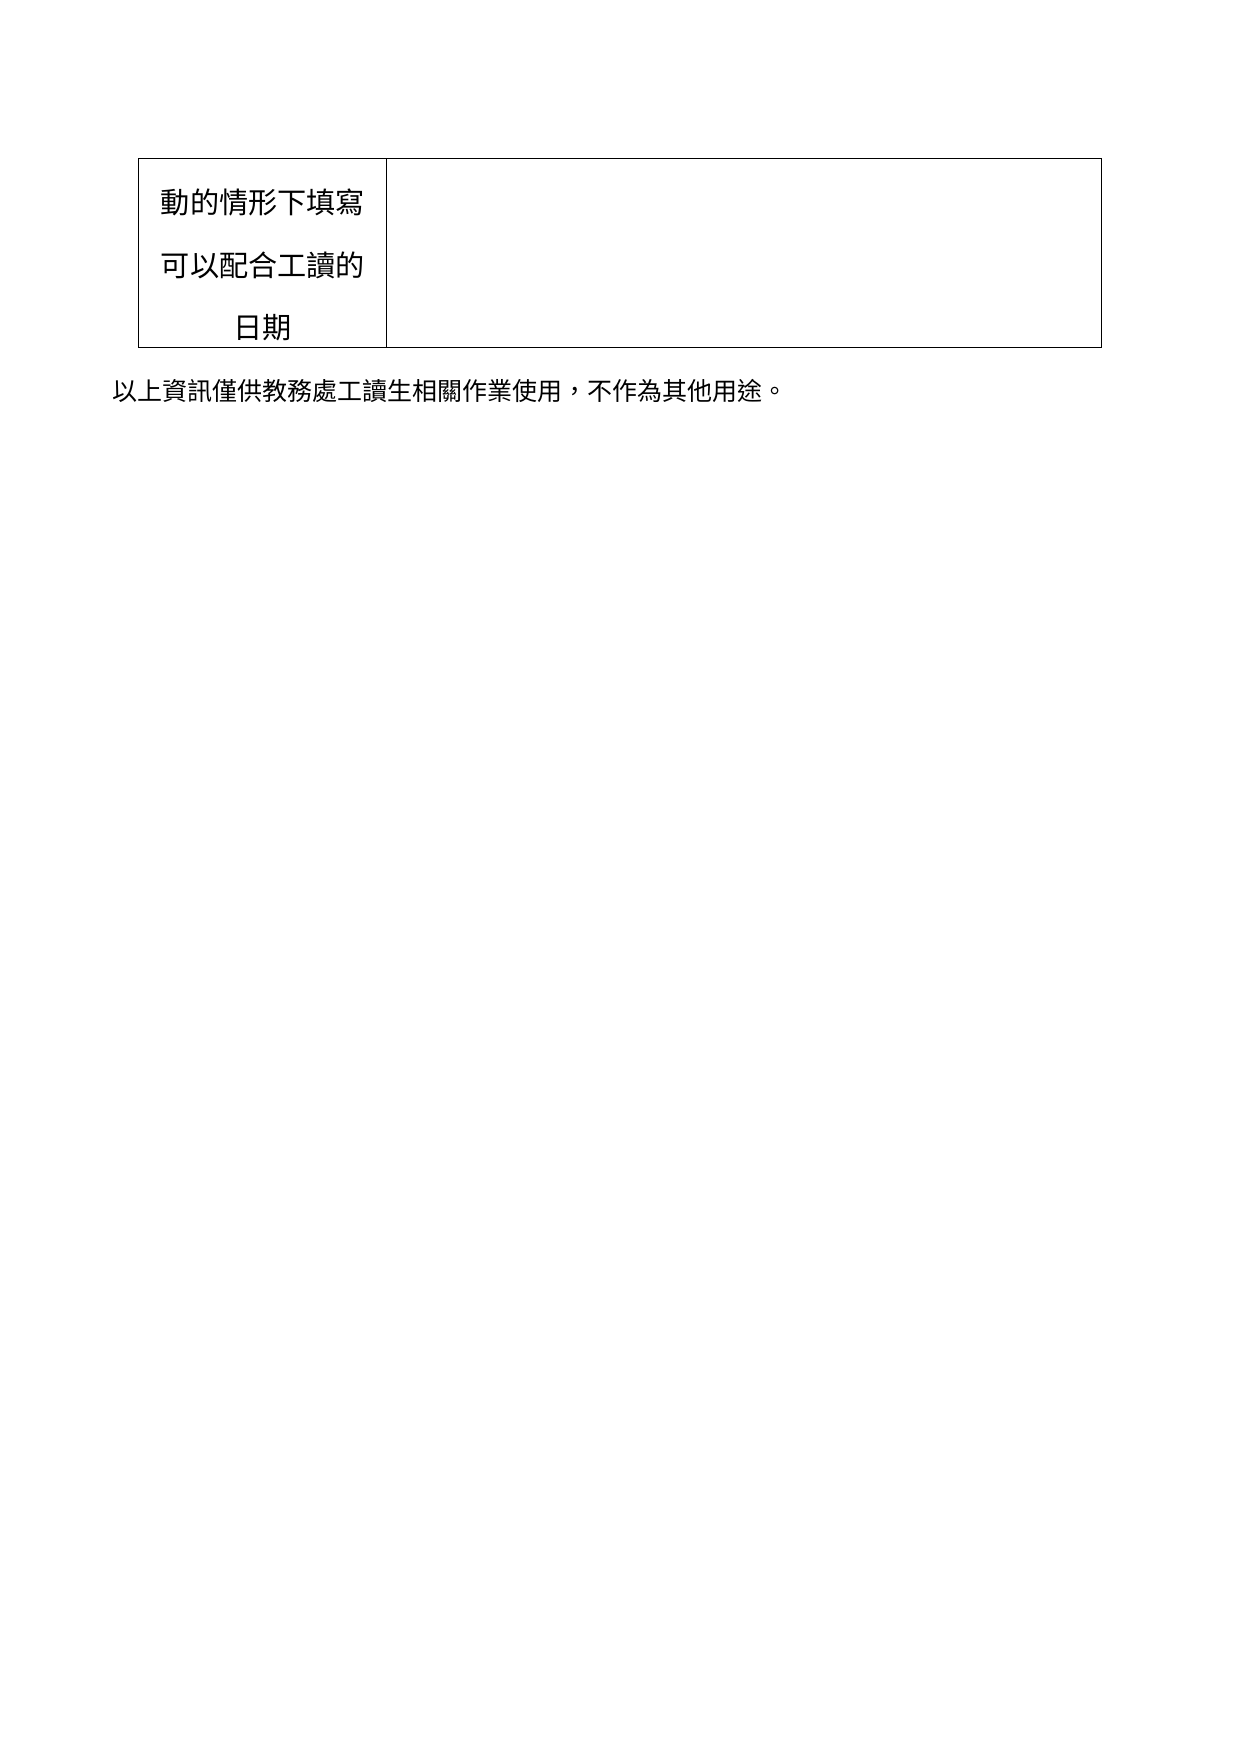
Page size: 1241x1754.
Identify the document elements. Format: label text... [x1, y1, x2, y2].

text 以上資訊僅供教務處工讀生相關作業使用，不作為其他用途。 [112, 348, 1128, 410]
table_cell [387, 159, 1101, 347]
table_cell 動的情形下填寫可以配合工讀的日期 [139, 159, 386, 347]
